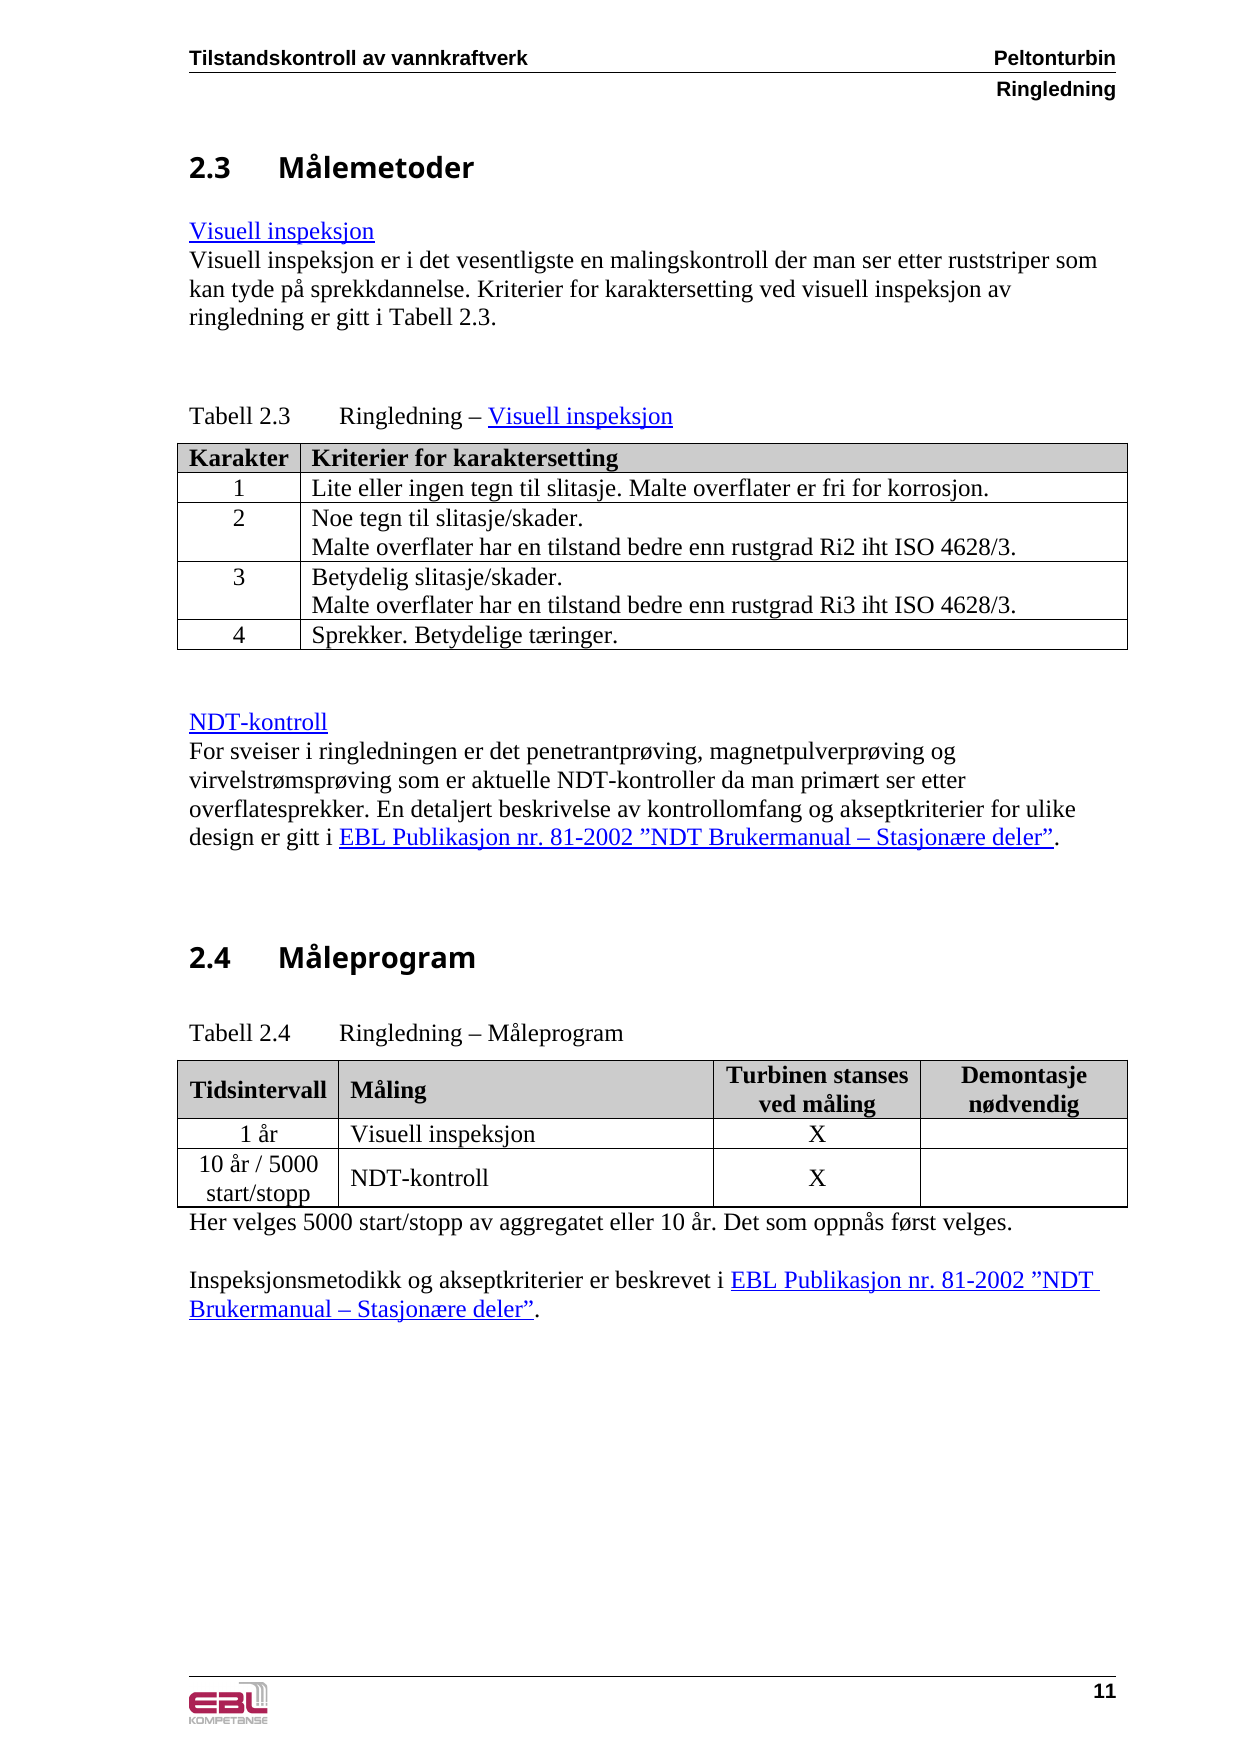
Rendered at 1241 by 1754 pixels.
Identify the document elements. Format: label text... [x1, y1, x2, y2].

table_cell Betydelig slitasje/skader. Malte overflater har en tilstand bedre enn rustgrad Ri3 iht ISO 4628/3. [301, 562, 1127, 619]
table_cell [921, 1149, 1127, 1206]
table_cell 2 [178, 503, 300, 561]
table_cell NDT-kontroll [339, 1149, 713, 1206]
table_cell Sprekker. Betydelige tæringer. [301, 620, 1127, 649]
text Her velges 5000 start/stopp av aggregatet eller 10 år. Det som oppnås først velges. [189, 1208, 1116, 1236]
table_header Måling [339, 1061, 713, 1118]
table_header Tidsintervall [178, 1061, 338, 1118]
table_header Kriterier for karaktersetting [301, 444, 1127, 472]
table_cell Lite eller ingen tegn til slitasje. Malte overflater er fri for korrosjon. [301, 473, 1127, 502]
table_header Demontasje nødvendig [921, 1061, 1127, 1118]
table_header Turbinen stanses ved måling [714, 1061, 920, 1118]
subtitle Målemetoder [189, 148, 1116, 187]
table_cell 3 [178, 562, 300, 619]
table_header Karakter [178, 444, 300, 472]
text For sveiser i ringledningen er det penetrantprøving, magnetpulverprøving og virvelstrømsprøving som er aktuelle NDT-kontroller da man primært ser etter overflatesprekker. En detaljert beskrivelse av kontrollomfang og akseptkriterier for ulike design er gitt i EBL Publikasjon nr. 81-2002 ”NDT Brukermanual – Stasjonære deler”. [189, 736, 1116, 851]
table_cell 10 år / 5000 start/stopp [178, 1149, 338, 1206]
table_cell [921, 1119, 1127, 1148]
table_cell 1 [178, 473, 300, 502]
picture [189, 1682, 268, 1724]
text Tabell 2.4 Ringledning – Måleprogram [189, 1018, 1116, 1047]
text Visuell inspeksjon er i det vesentligste en malingskontroll der man ser etter ruststriper som kan tyde på sprekkdannelse. Kriterier for karaktersetting ved visuell inspeksjon av ringledning er gitt i Tabell 2.3. [189, 245, 1116, 331]
table_cell 4 [178, 620, 300, 649]
subtitle Måleprogram [189, 937, 1116, 977]
table_cell Noe tegn til slitasje/skader. Malte overflater har en tilstand bedre enn rustgrad Ri2 iht ISO 4628/3. [301, 503, 1127, 561]
table_cell X [714, 1149, 920, 1206]
table_cell Visuell inspeksjon [339, 1119, 713, 1148]
text Tabell 2.3 Ringledning – Visuell inspeksjon [189, 401, 1116, 430]
text Visuell inspeksjon [189, 216, 1116, 245]
table_cell X [714, 1119, 920, 1148]
text Inspeksjonsmetodikk og akseptkriterier er beskrevet i EBL Publikasjon nr. 81-2002 ”NDT Brukermanual – Stasjonære deler”. [189, 1265, 1116, 1322]
table_cell 1 år [178, 1119, 338, 1148]
text NDT-kontroll [189, 707, 1116, 736]
